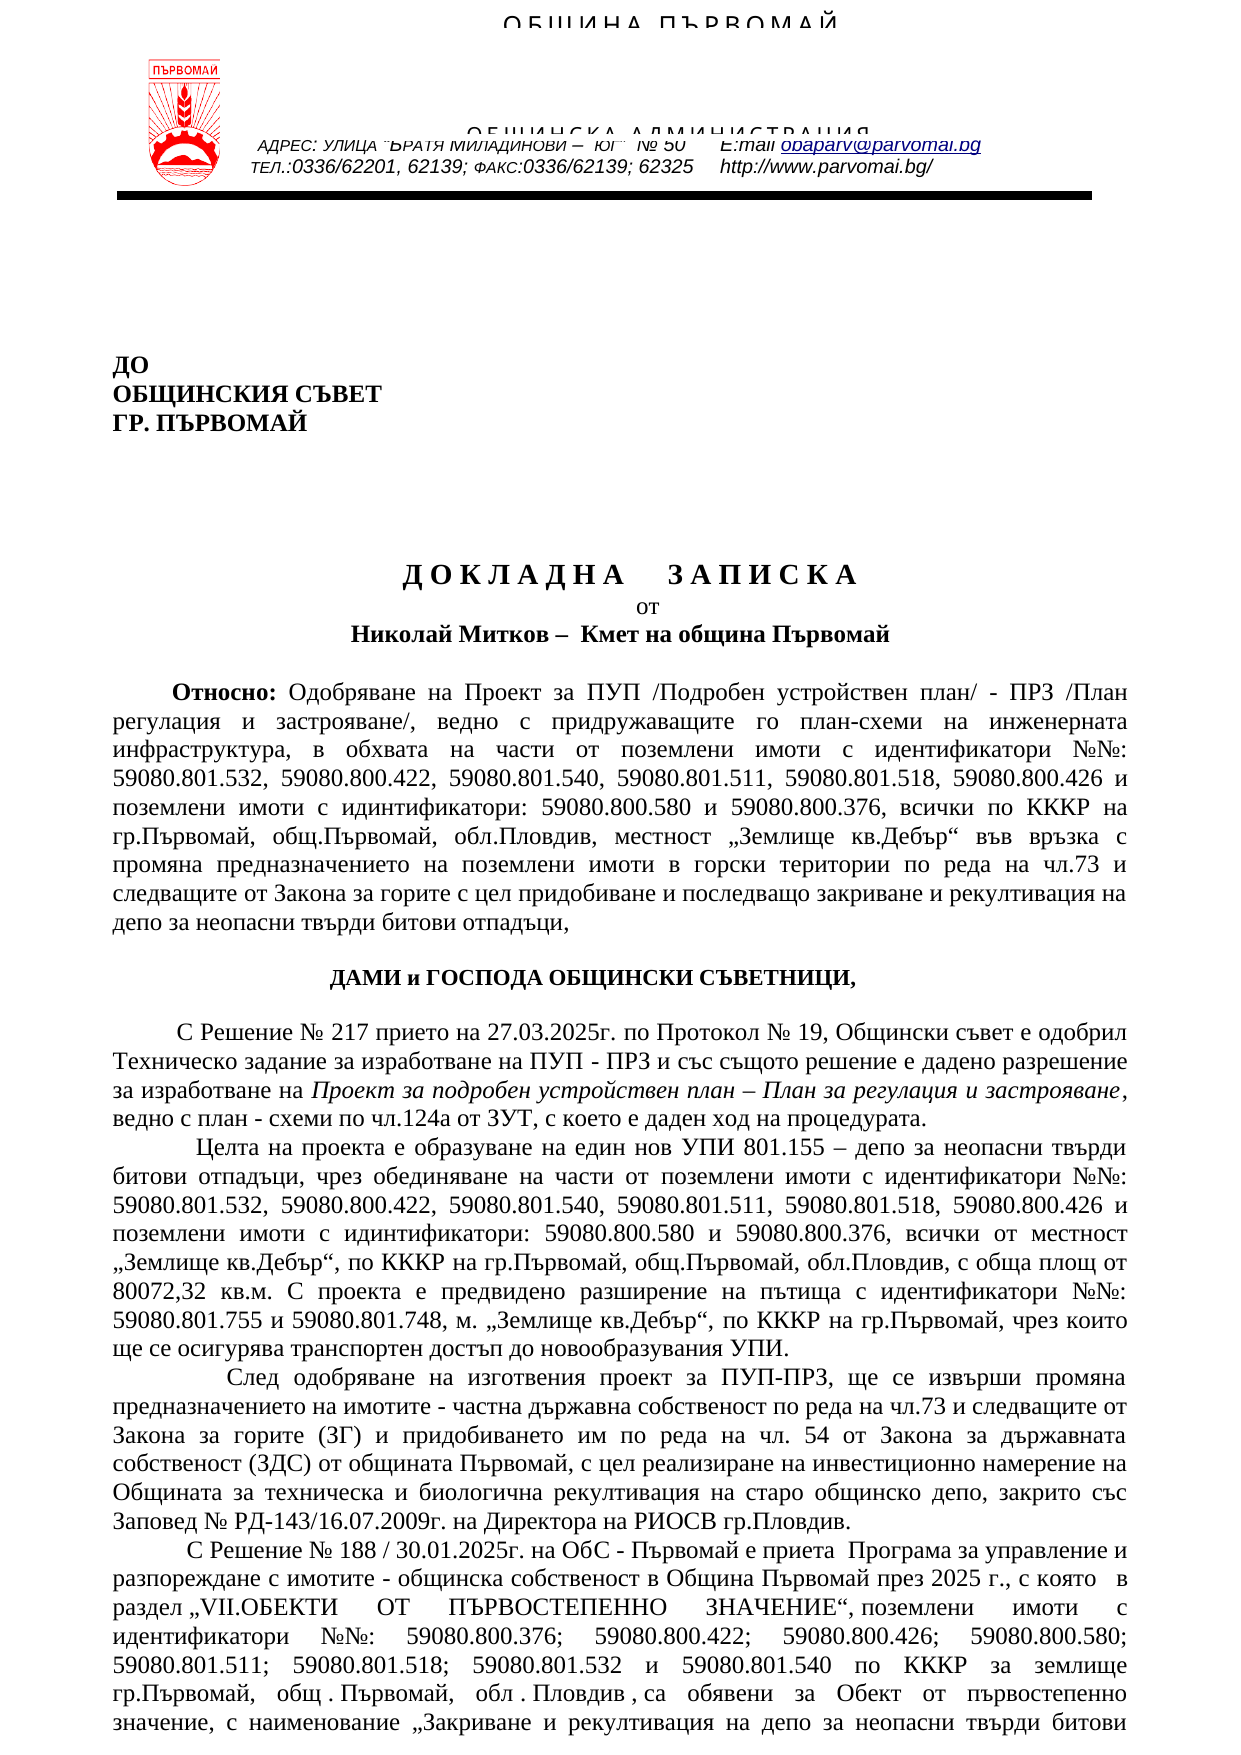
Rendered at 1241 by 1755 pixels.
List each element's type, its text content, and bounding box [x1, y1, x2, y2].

subtitle ОБЩИНСКИЯ СЪВЕТ [112, 379, 1128, 408]
text С Решение № 188 / 30.01.2025г. на ОбС - Първомай е приета Програма за управление и разпореждане с имотите - общинска собственост в Община Първомай през 2025 г., с която в раздел „VІІ.ОБЕКТИ ОТ ПЪРВОСТЕПЕННО ЗНАЧЕНИЕ“, поземлени имоти с идентификатори №№: 59080.800.376; 59080.800.422; 59080.800.426; 59080.800.580; 59080.801.511; 59080.801.518; 59080.801.532 и 59080.801.540 по КККР за землище гр.Първомай, общ . Първомай, обл . Пловдив , са обявени за Обект от първостепенно значение, с наименование „Закриване и рекултивация на депо за неопасни твърди битови [112, 1535, 1128, 1736]
text С Решение № 217 прието на 27.03.2025г. по Протокол № 19, Общински съвет е одобрил Техническо задание за изработване на ПУП - ПРЗ и със същото решение е дадено разрешение за изработване на Проект за подробен устройствен план – План за регулация и застрояване, ведно с план - схеми по чл.124а от ЗУТ, с което е даден ход на процедурата. [112, 1017, 1128, 1132]
subtitle ДО [112, 351, 1128, 379]
subtitle Д О К Л А Д Н А З А П И С К А [112, 557, 1128, 591]
text от [556, 591, 1128, 619]
text Николай Митков – Кмет на община Първомай [112, 619, 1128, 648]
subtitle ГР. ПЪРВОМАЙ [112, 408, 1128, 437]
text Относно: Одобряване на Проект за ПУП /Подробен устройствен план/ - ПРЗ /План регулация и застрояване/, ведно с придружаващите го план-схеми на инженерната инфраструктура, в обхвата на части от поземлени имоти с идентификатори №№: 59080.801.532, 59080.800.422, 59080.801.540, 59080.801.511, 59080.801.518, 59080.800.426 и поземлени имоти с идинтификатори: 59080.800.580 и 59080.800.376, всички по КККР на гр.Първомай, общ.Първомай, обл.Пловдив, местност „Землище кв.Дебър“ във връзка с промяна предназначението на поземлени имоти в горски територии по реда на чл.73 и следващите от Закона за горите с цел придобиване и последващо закриване и рекултивация на депо за неопасни твърди битови отпадъци, [112, 677, 1128, 936]
text След одобряване на изготвения проект за ПУП-ПРЗ, ще се извърши промяна предназначението на имотите - частна държавна собственост по реда на чл.73 и следващите от Закона за горите (ЗГ) и придобиването им по реда на чл. 54 от Закона за държавната собственост (ЗДС) от общината Първомай, с цел реализиране на инвестиционно намерение на Общината за техническа и биологична рекултивация на старо общинско депо, закрито със Заповед № РД-143/16.07.2009г. на Директора на РИОСВ гр.Пловдив. [112, 1362, 1128, 1535]
text ДАМИ и ГОСПОДА ОБЩИНСКИ СЪВЕТНИЦИ, [112, 964, 1157, 991]
text Целта на проекта е образуване на един нов УПИ 801.155 – депо за неопасни твърди битови отпадъци, чрез обединяване на части от поземлени имоти с идентификатори №№: 59080.801.532, 59080.800.422, 59080.801.540, 59080.801.511, 59080.801.518, 59080.800.426 и поземлени имоти с идинтификатори: 59080.800.580 и 59080.800.376, всички от местност „Землище кв.Дебър“, по КККР на гр.Първомай, общ.Първомай, обл.Пловдив, с обща площ от 80072,32 кв.м. С проекта е предвидено разширение на пътища с идентификатори №№: 59080.801.755 и 59080.801.748, м. „Землище кв.Дебър“, по КККР на гр.Първомай, чрез които ще се осигурява транспортен достъп до новообразувания УПИ. [112, 1132, 1128, 1362]
